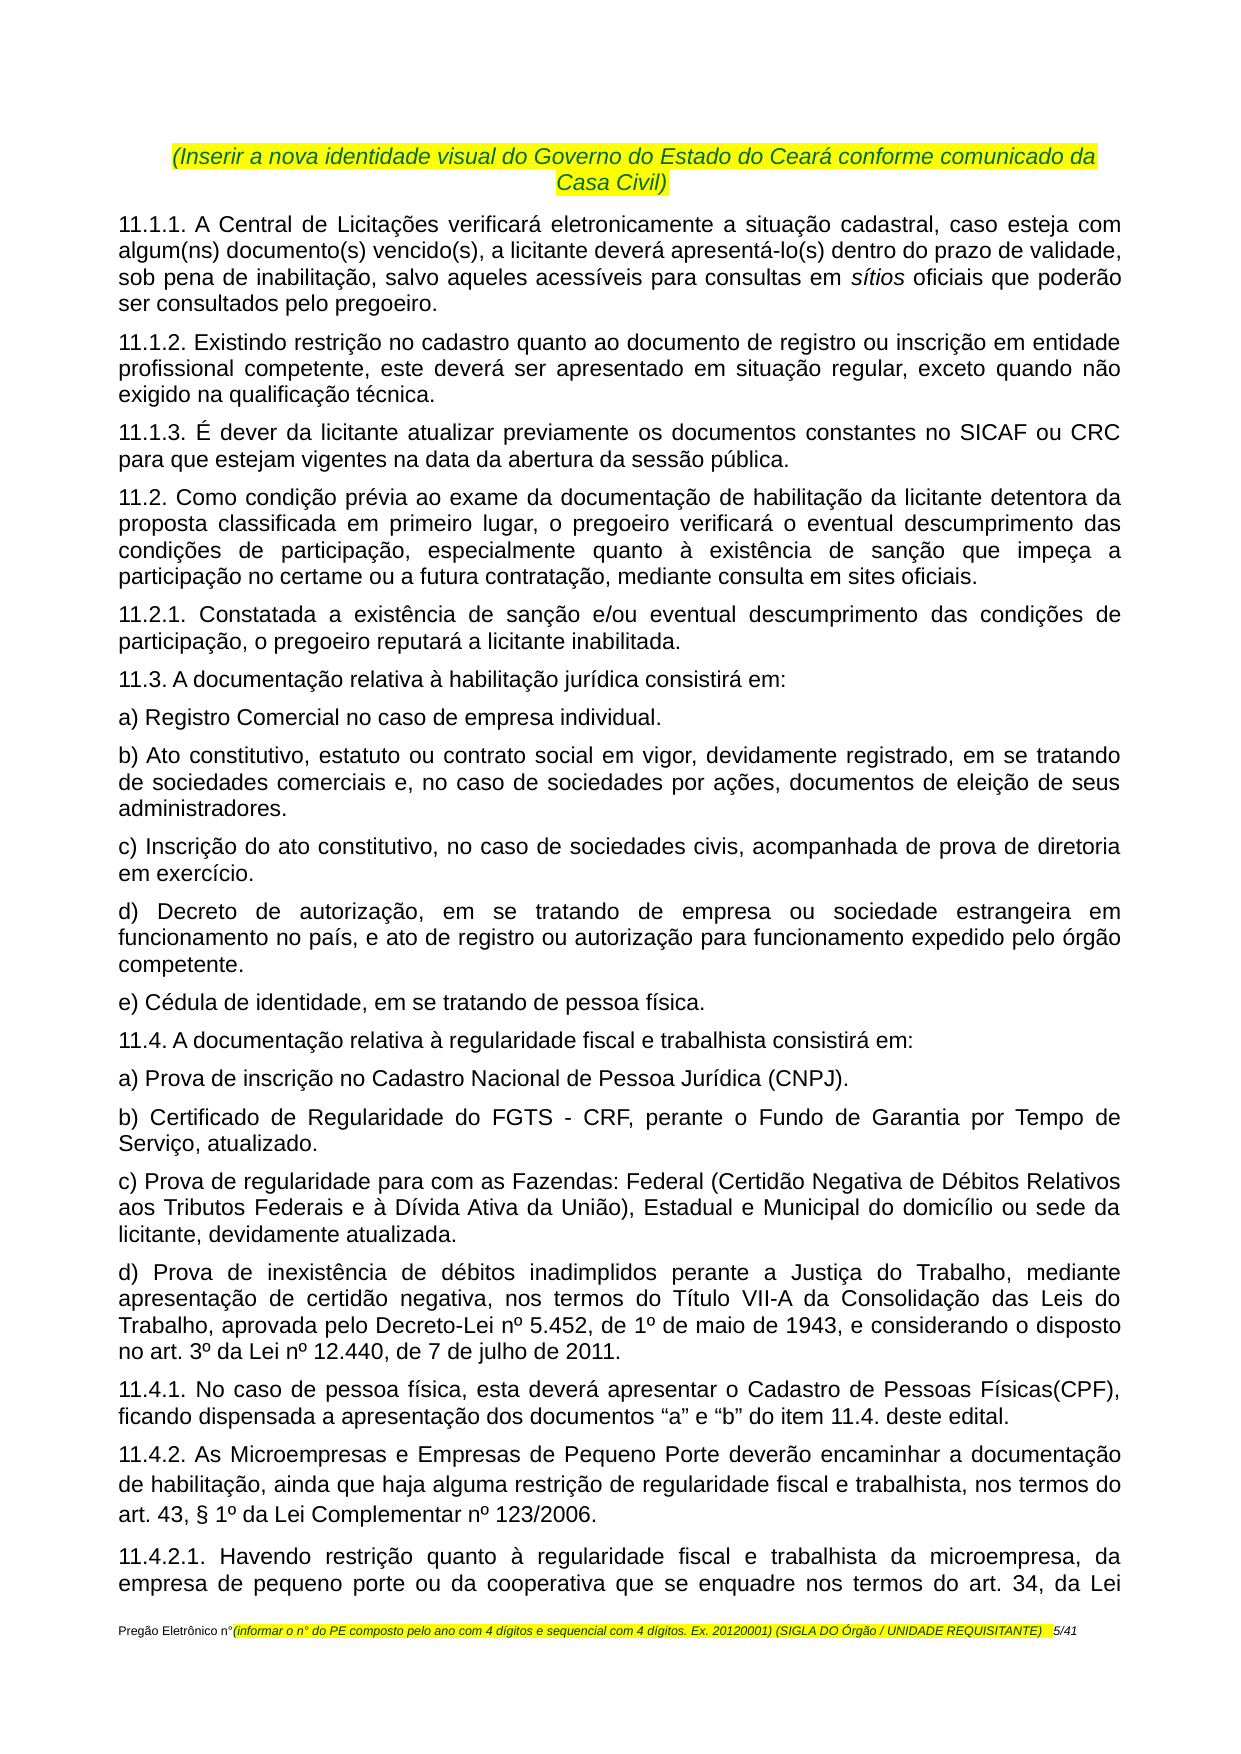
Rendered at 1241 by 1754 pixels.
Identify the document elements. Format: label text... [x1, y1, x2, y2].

text 11.1.3. É dever da licitante atualizar previamente os documentos constantes no SICAF ou CRC para que estejam vigentes na data da abertura da sessão pública. [118, 419, 1122, 472]
text 11.4.2.1. Havendo restrição quanto à regularidade fiscal e trabalhista da microempresa, da empresa de pequeno porte ou da cooperativa que se enquadre nos termos do art. 34, da Lei [118, 1543, 1122, 1596]
list 11.4.2. As Microempresas e Empresas de Pequeno Porte deverão encaminhar a documentação de habilitação, ainda que haja alguma restrição de regularidade fiscal e trabalhista, nos termos do art. 43, § 1º da Lei Complementar nº 123/2006. [118, 1441, 1122, 1528]
text b) Ato constitutivo, estatuto ou contrato social em vigor, devidamente registrado, em se tratando de sociedades comerciais e, no caso de sociedades por ações, documentos de eleição de seus administradores. [118, 742, 1122, 821]
text 11.2.1. Constatada a existência de sanção e/ou eventual descumprimento das condições de participação, o pregoeiro reputará a licitante inabilitada. [118, 601, 1122, 654]
text c) Prova de regularidade para com as Fazendas: Federal (Certidão Negativa de Débitos Relativos aos Tributos Federais e à Dívida Ativa da União), Estadual e Municipal do domicílio ou sede da licitante, devidamente atualizada. [118, 1168, 1122, 1247]
text c) Inscrição do ato constitutivo, no caso de sociedades civis, acompanhada de prova de diretoria em exercício. [118, 833, 1122, 886]
text e) Cédula de identidade, em se tratando de pessoa física. [118, 989, 1122, 1015]
text a) Registro Comercial no caso de empresa individual. [118, 704, 1122, 730]
text d) Decreto de autorização, em se tratando de empresa ou sociedade estrangeira em funcionamento no país, e ato de registro ou autorização para funcionamento expedido pelo órgão competente. [118, 898, 1122, 977]
text 11.4. A documentação relativa à regularidade fiscal e trabalhista consistirá em: [118, 1027, 1122, 1053]
text 11.1.2. Existindo restrição no cadastro quanto ao documento de registro ou inscrição em entidade profissional competente, este deverá ser apresentado em situação regular, exceto quando não exigido na qualificação técnica. [118, 328, 1122, 407]
text 11.3. A documentação relativa à habilitação jurídica consistirá em: [118, 666, 1122, 692]
text 11.1.1. A Central de Licitações verificará eletronicamente a situação cadastral, caso esteja com algum(ns) documento(s) vencido(s), a licitante deverá apresentá-lo(s) dentro do prazo de validade, sob pena de inabilitação, salvo aqueles acessíveis para consultas em sítios oficiais que poderão ser consultados pelo pregoeiro. [118, 211, 1122, 317]
text b) Certificado de Regularidade do FGTS - CRF, perante o Fundo de Garantia por Tempo de Serviço, atualizado. [118, 1103, 1122, 1156]
text 11.2. Como condição prévia ao exame da documentação de habilitação da licitante detentora da proposta classificada em primeiro lugar, o pregoeiro verificará o eventual descumprimento das condições de participação, especialmente quanto à existência de sanção que impeça a participação no certame ou a futura contratação, mediante consulta em sites oficiais. [118, 484, 1122, 589]
text 11.4.1. No caso de pessoa física, esta deverá apresentar o Cadastro de Pessoas Físicas(CPF), ficando dispensada a apresentação dos documentos “a” e “b” do item 11.4. deste edital. [118, 1376, 1122, 1429]
text a) Prova de inscrição no Cadastro Nacional de Pessoa Jurídica (CNPJ). [118, 1065, 1122, 1092]
text d) Prova de inexistência de débitos inadimplidos perante a Justiça do Trabalho, mediante apresentação de certidão negativa, nos termos do Título VII-A da Consolidação das Leis do Trabalho, aprovada pelo Decreto-Lei nº 5.452, de 1º de maio de 1943, e considerando o disposto no art. 3º da Lei nº 12.440, de 7 de julho de 2011. [118, 1259, 1122, 1364]
